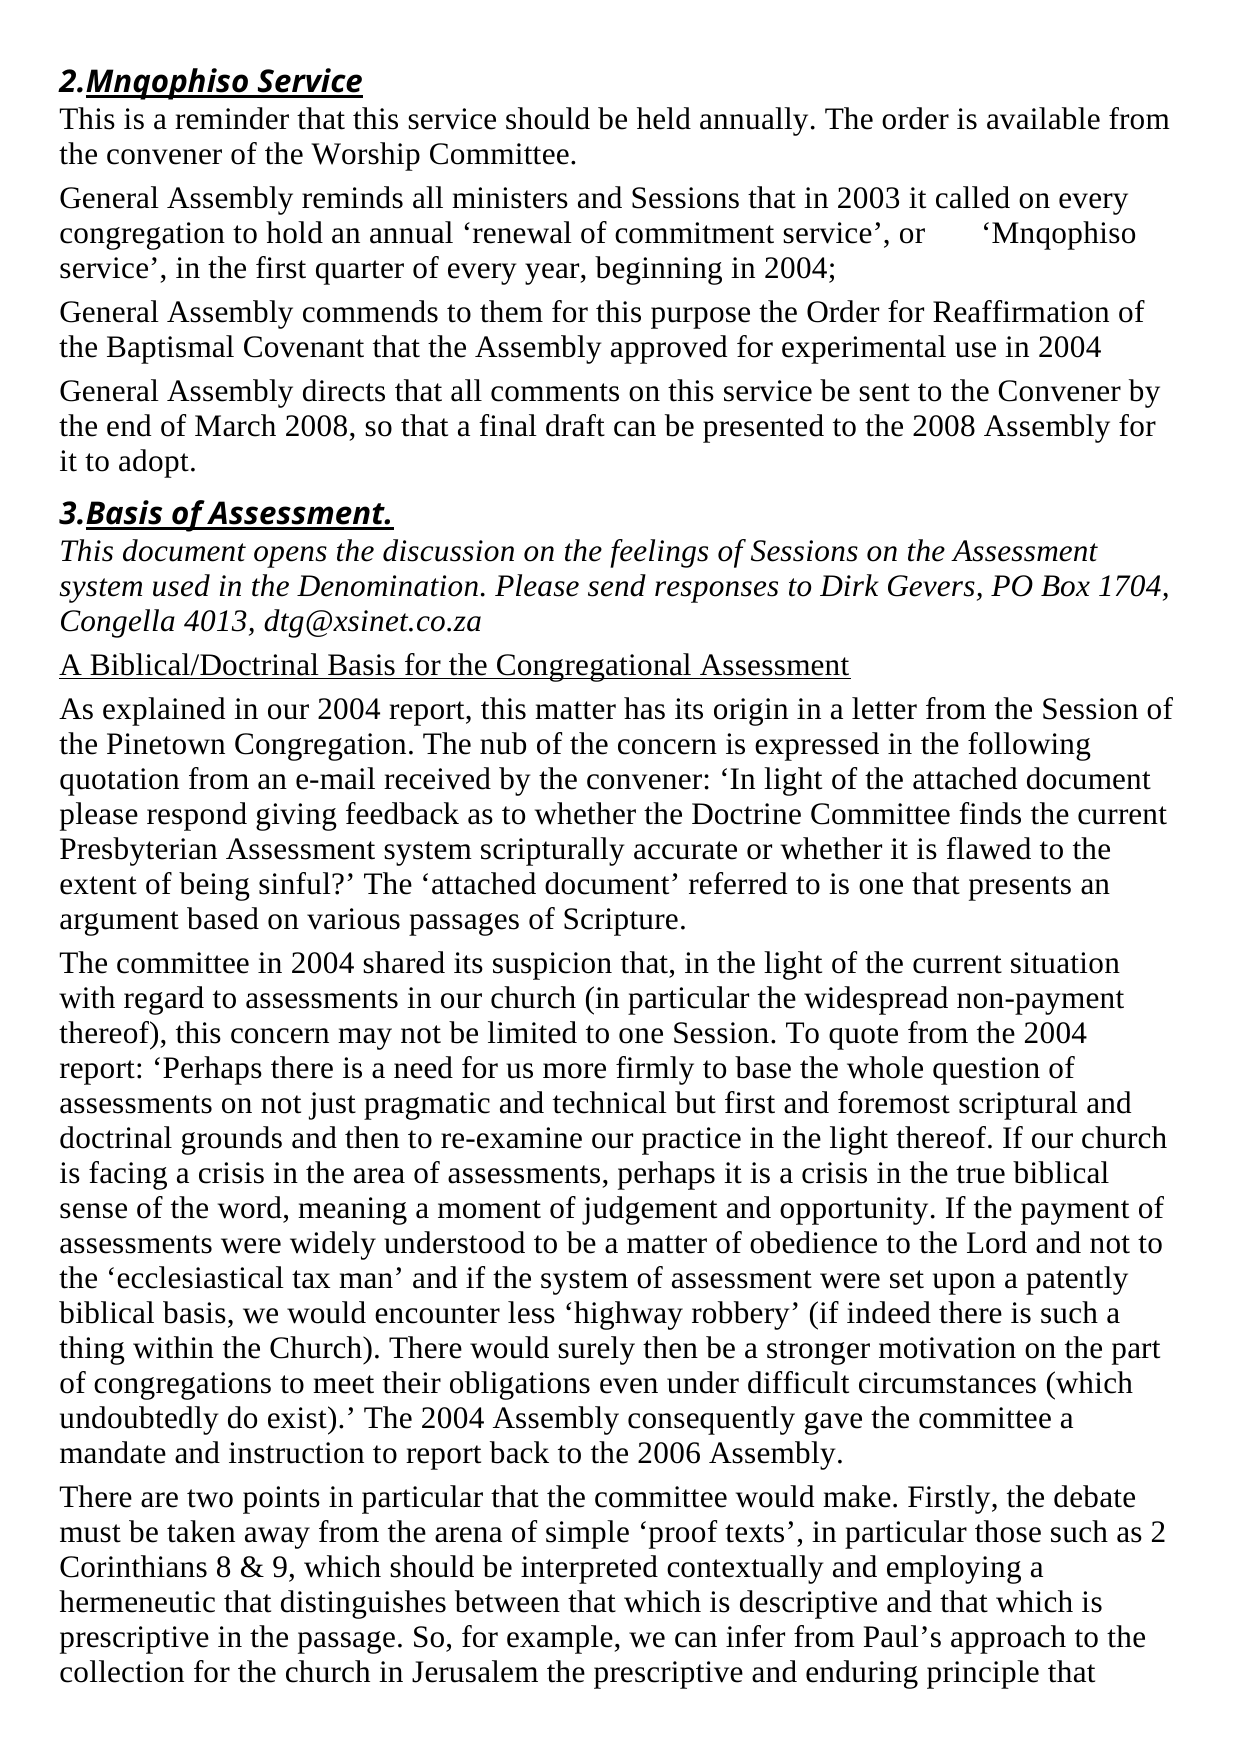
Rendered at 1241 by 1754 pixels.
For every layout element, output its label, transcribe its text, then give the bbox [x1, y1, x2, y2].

text General Assembly directs that all comments on this service be sent to the Convener by the end of March 2008, so that a final draft can be presented to the 2008 Assembly for it to adopt. [59, 373, 1181, 478]
subtitle Basis of Assessment. [59, 491, 1181, 534]
text This document opens the discussion on the feelings of Sessions on the Assessment system used in the Denomination. Please send responses to Dirk Gevers, PO Box 1704, Congella 4013, dtg@xsinet.co.za [59, 534, 1181, 639]
text General Assembly commends to them for this purpose the Order for Reaffirmation of the Baptismal Covenant that the Assembly approved for experimental use in 2004 [59, 294, 1181, 364]
subtitle Mnqophiso Service [59, 59, 1181, 102]
text This is a reminder that this service should be held annually. The order is available from the convener of the Worship Committee. [59, 102, 1181, 172]
text As explained in our 2004 report, this matter has its origin in a letter from the Session of the Pinetown Congregation. The nub of the concern is expressed in the following quotation from an e-mail received by the convener: ‘In light of the attached document please respond giving feedback as to whether the Doctrine Committee finds the current Presbyterian Assessment system scripturally accurate or whether it is flawed to the extent of being sinful?’ The ‘attached document’ referred to is one that presents an argument based on various passages of Scripture. [59, 691, 1181, 936]
text A Biblical/Doctrinal Basis for the Congregational Assessment [59, 647, 1181, 682]
text General Assembly reminds all ministers and Sessions that in 2003 it called on every congregation to hold an annual ‘renewal of commitment service’, or ‘Mnqophiso service’, in the first quarter of every year, beginning in 2004; [59, 180, 1181, 285]
text There are two points in particular that the committee would make. Firstly, the debate must be taken away from the arena of simple ‘proof texts’, in particular those such as 2 Corinthians 8 & 9, which should be interpreted contextually and employing a hermeneutic that distinguishes between that which is descriptive and that which is prescriptive in the passage. So, for example, we can infer from Paul’s approach to the collection for the church in Jerusalem the prescriptive and enduring principle that [59, 1479, 1181, 1689]
text The committee in 2004 shared its suspicion that, in the light of the current situation with regard to assessments in our church (in particular the widespread non-payment thereof), this concern may not be limited to one Session. To quote from the 2004 report: ‘Perhaps there is a need for us more firmly to base the whole question of assessments on not just pragmatic and technical but first and foremost scriptural and doctrinal grounds and then to re-examine our practice in the light thereof. If our church is facing a crisis in the area of assessments, perhaps it is a crisis in the true biblical sense of the word, meaning a moment of judgement and opportunity. If the payment of assessments were widely understood to be a matter of obedience to the Lord and not to the ‘ecclesiastical tax man’ and if the system of assessment were set upon a patently biblical basis, we would encounter less ‘highway robbery’ (if indeed there is such a thing within the Church). There would surely then be a stronger motivation on the part of congregations to meet their obligations even under difficult circumstances (which undoubtedly do exist).’ The 2004 Assembly consequently gave the committee a mandate and instruction to report back to the 2006 Assembly. [59, 945, 1181, 1470]
